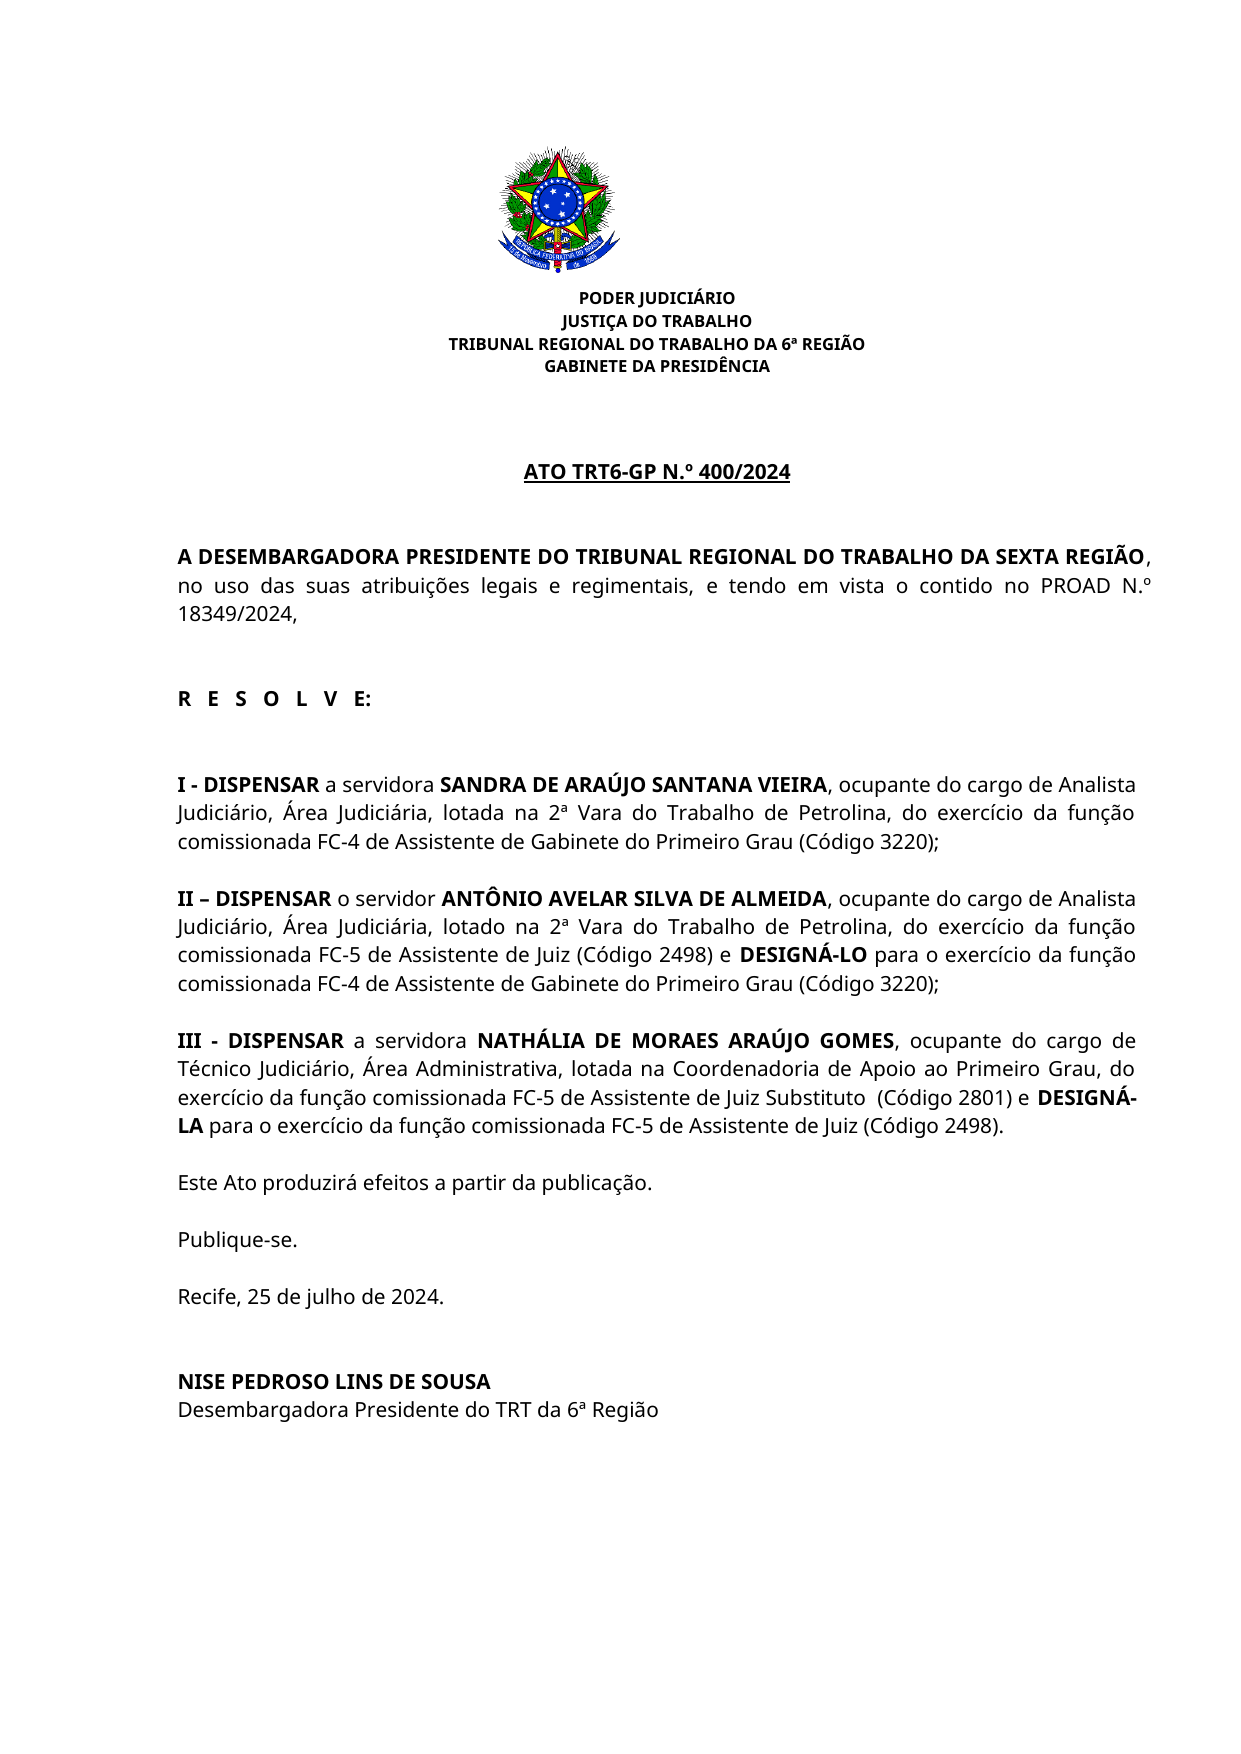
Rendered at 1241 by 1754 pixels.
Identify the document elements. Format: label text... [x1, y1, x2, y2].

text Este Ato produzirá efeitos a partir da publicação. [177, 1168, 1137, 1196]
text TRIBUNAL REGIONAL DO TRABALHO DA 6ª REGIÃO [177, 332, 1137, 355]
text Recife, 25 de julho de 2024. [177, 1282, 1137, 1310]
picture [491, 143, 623, 275]
text NISE PEDROSO LINS DE SOUSA [177, 1367, 1152, 1396]
text III - DISPENSAR a servidora NATHÁLIA DE MORAES ARAÚJO GOMES, ocupante do cargo de Técnico Judiciário, Área Administrativa, lotada na Coordenadoria de Apoio ao Primeiro Grau, do exercício da função comissionada FC-5 de Assistente de Juiz Substituto (Código 2801) e DESIGNÁ-LA para o exercício da função comissionada FC-5 de Assistente de Juiz (Código 2498). [177, 1026, 1137, 1139]
text Publique-se. [177, 1225, 1137, 1253]
text Desembargadora Presidente do TRT da 6ª Região [177, 1396, 1137, 1424]
text PODER JUDICIÁRIO [177, 287, 1137, 309]
text GABINETE DA PRESIDÊNCIA [177, 355, 1137, 377]
text II – DISPENSAR o servidor ANTÔNIO AVELAR SILVA DE ALMEIDA, ocupante do cargo de Analista Judiciário, Área Judiciária, lotado na 2ª Vara do Trabalho de Petrolina, do exercício da função comissionada FC-5 de Assistente de Juiz (Código 2498) e DESIGNÁ-LO para o exercício da função comissionada FC-4 de Assistente de Gabinete do Primeiro Grau (Código 3220); [177, 884, 1137, 997]
text R E S O L V E: [177, 684, 1137, 713]
text ATO TRT6-GP N.º 400/2024 [177, 457, 1137, 486]
text JUSTIÇA DO TRABALHO [177, 309, 1137, 332]
text A DESEMBARGADORA PRESIDENTE DO TRIBUNAL REGIONAL DO TRABALHO DA SEXTA REGIÃO, no uso das suas atribuições legais e regimentais, e tendo em vista o contido no PROAD N.º 18349/2024, [177, 542, 1152, 628]
text I - DISPENSAR a servidora SANDRA DE ARAÚJO SANTANA VIEIRA, ocupante do cargo de Analista Judiciário, Área Judiciária, lotada na 2ª Vara do Trabalho de Petrolina, do exercício da função comissionada FC-4 de Assistente de Gabinete do Primeiro Grau (Código 3220); [177, 770, 1137, 855]
